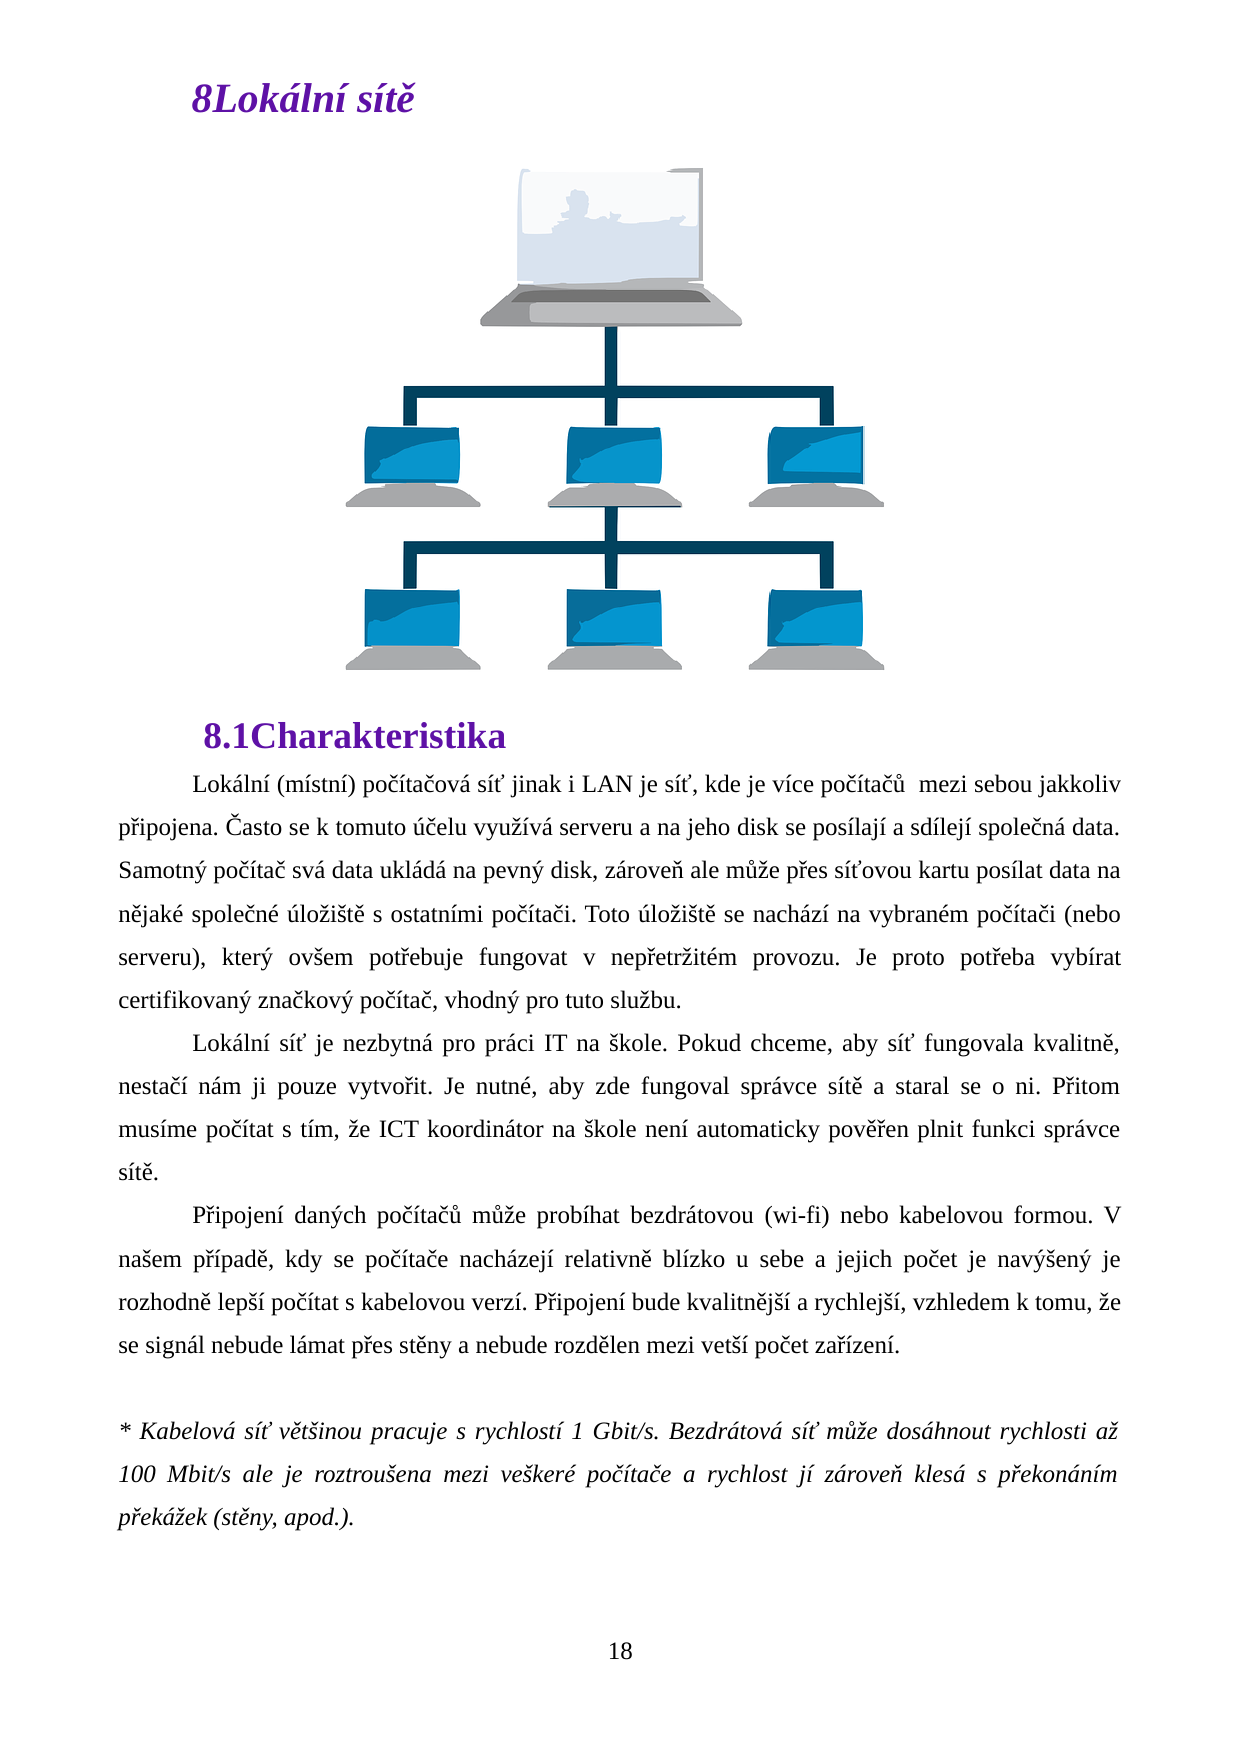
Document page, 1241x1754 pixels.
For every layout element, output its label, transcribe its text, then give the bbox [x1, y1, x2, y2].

text Lokální síť je nezbytná pro práci IT na škole. Pokud chceme, aby síť fungovala kvalitně, nestačí nám ji pouze vytvořit. Je nutné, aby zde fungoval správce sítě a staral se o ni. Přitom musíme počítat s tím, že ICT koordinátor na škole není automaticky pověřen plnit funkci správce sítě. [118, 1028, 1122, 1186]
text * Kabelová síť většinou pracuje s rychlostí 1 Gbit/s. Bezdrátová síť může dosáhnout rychlosti až 100 Mbit/s ale je roztroušena mezi veškeré počítače a rychlost jí zároveň klesá s překonáním překážek (stěny, apod.). [118, 1416, 1122, 1531]
subtitle Lokální sítě [191, 74, 1122, 122]
text Připojení daných počítačů může probíhat bezdrátovou (wi-fi) nebo kabelovou formou. V našem případě, kdy se počítače nacházejí relativně blízko u sebe a jejich počet je navýšený je rozhodně lepší počítat s kabelovou verzí. Připojení bude kvalitnější a rychlejší, vzhledem k tomu, že se signál nebude lámat přes stěny a nebude rozdělen mezi vetší počet zařízení. [118, 1201, 1122, 1359]
text Lokální (místní) počítačová síť jinak i LAN je síť, kde je více počítačů mezi sebou jakkoliv připojena. Často se k tomuto účelu využívá serveru a na jeho disk se posílají a sdílejí společná data. Samotný počítač svá data ukládá na pevný disk, zároveň ale může přes síťovou kartu posílat data na nějaké společné úložiště s ostatními počítači. Toto úložiště se nachází na vybraném počítači (nebo serveru), který ovšem potřebuje fungovat v nepřetržitém provozu. Je proto potřeba vybírat certifikovaný značkový počítač, vhodný pro tuto službu. [118, 769, 1122, 1014]
subtitle Charakteristika [203, 183, 1122, 757]
